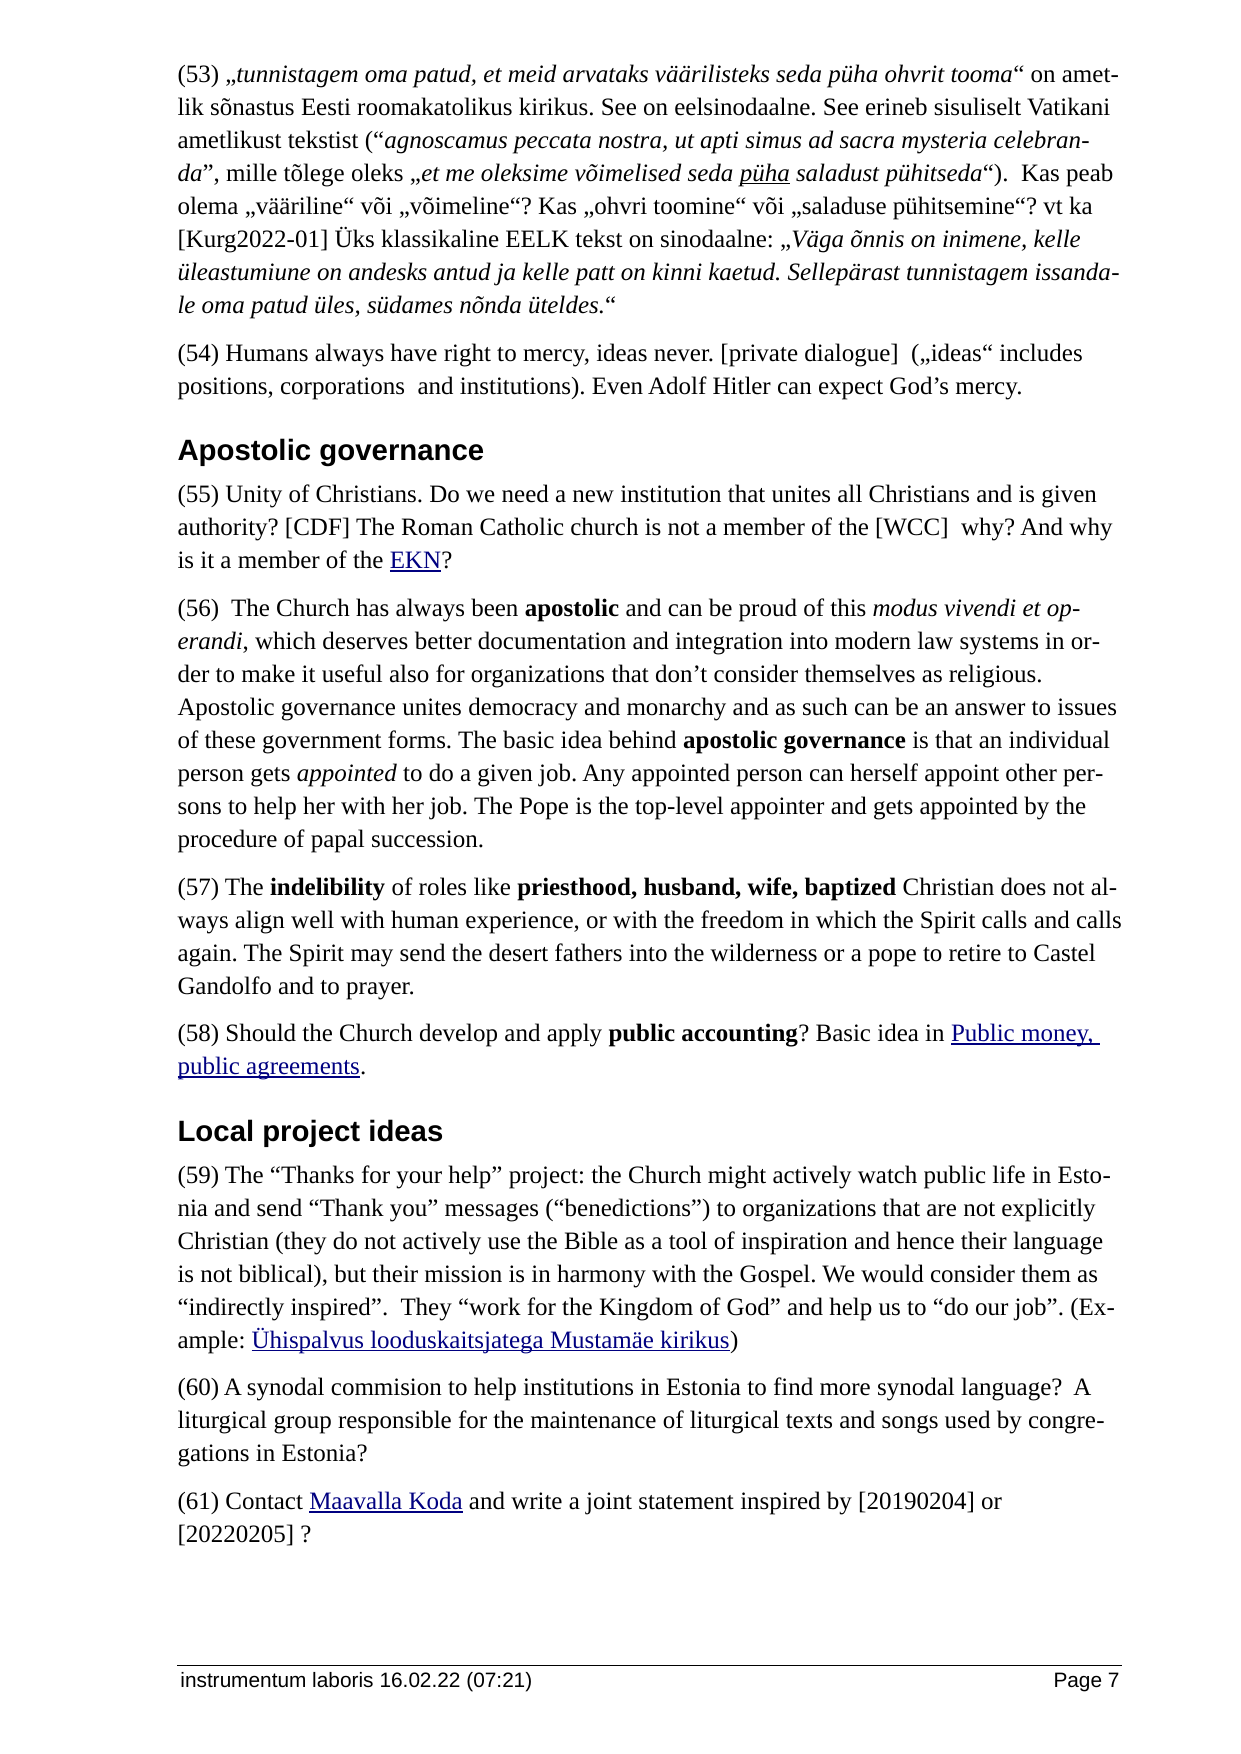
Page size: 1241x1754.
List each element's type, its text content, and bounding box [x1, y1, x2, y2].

subtitle Local project ideas [177, 1113, 1122, 1147]
text (56) The Church has always been apostolic and can be proud of this modus vivendi et op­erandi, which deserves better documentation and integration into modern law sys­tems in or­der to make it useful also for organizations that don’t consider themselves as religious. Apostolic governance unites democracy and monarchy and as such can be an answer to issues of these government forms. The basic idea behind apostolic gov­ernance is that an individual person gets appointed to do a given job. Any appointed person can herself appoint other per­sons to help her with her job. The Pope is the top-level appointer and gets appointed by the procedure of papal succession. [177, 593, 1122, 853]
text (59) The “Thanks for your help” project: the Church might actively watch public life in Esto­nia and send “Thank you” messages (“benedictions”) to organizations that are not explicitly Christian (they do not actively use the Bible as a tool of inspiration and hence their language is not biblical), but their mission is in harmony with the Gospel. We would consider them as “indirectly inspired”. They “work for the Kingdom of God” and help us to “do our job”. (Ex­ample: Ühispalvus looduskaitsjatega Mustamäe kirikus) [177, 1160, 1122, 1354]
text (53) „tunnistagem oma patud, et meid arvataks väärilisteks seda püha ohvrit tooma“ on amet­lik sõnastus Eesti roomakatolikus kirikus. See on eelsinodaalne. See erineb sisuliselt Vatikani ametlikust tekstist (“agnoscamus peccata nostra, ut apti simus ad sacra mysteria celebran­da”, mil­le tõlege oleks „et me oleksime võimelised seda püha saladust pühitseda“). Kas peab olema „vääriline“ või „võimeline“? Kas „ohvri toomine“ või „saladuse pühitsemine“? vt ka [Kurg2022-01] Üks klassikaline EELK tekst on sinodaalne: „Väga õnnis on inimene, kelle üleastumiune on andesks antud ja kelle patt on kinni kaetud. Sellepärast tunnistagem issanda­le oma patud üles, südames nõnda üteldes.“ [177, 59, 1122, 319]
text (58) Should the Church develop and apply public accounting? Basic idea in Public money, public agreements. [177, 1018, 1122, 1080]
text (61) Contact Maavalla Koda and write a joint statement inspired by [20190204] or [20220205] ? [177, 1486, 1122, 1548]
text (60) A synodal commision to help institutions in Estonia to find more synodal language? A liturgical group responsible for the maintenance of liturgical texts and songs used by congre­gations in Estonia? [177, 1372, 1122, 1467]
text (57) The indelibility of roles like priesthood, husband, wife, baptized Christian does not al­ways align well with human experience, or with the freedom in which the Spirit calls and calls again. The Spirit may send the desert fathers into the wilderness or a pope to retire to Castel Gandolfo and to prayer. [177, 872, 1122, 999]
text (55) Unity of Christians. Do we need a new institution that unites all Christians and is given authority? [CDF] The Roman Catholic church is not a member of the [WCC] why? And why is it a member of the EKN? [177, 479, 1122, 574]
text (54) Humans always have right to mercy, ideas never. [private dialogue] („ideas“ includes positions, corporations and institutions). Even Adolf Hitler can expect God’s mercy. [177, 338, 1122, 399]
subtitle Apostolic governance [177, 433, 1122, 467]
